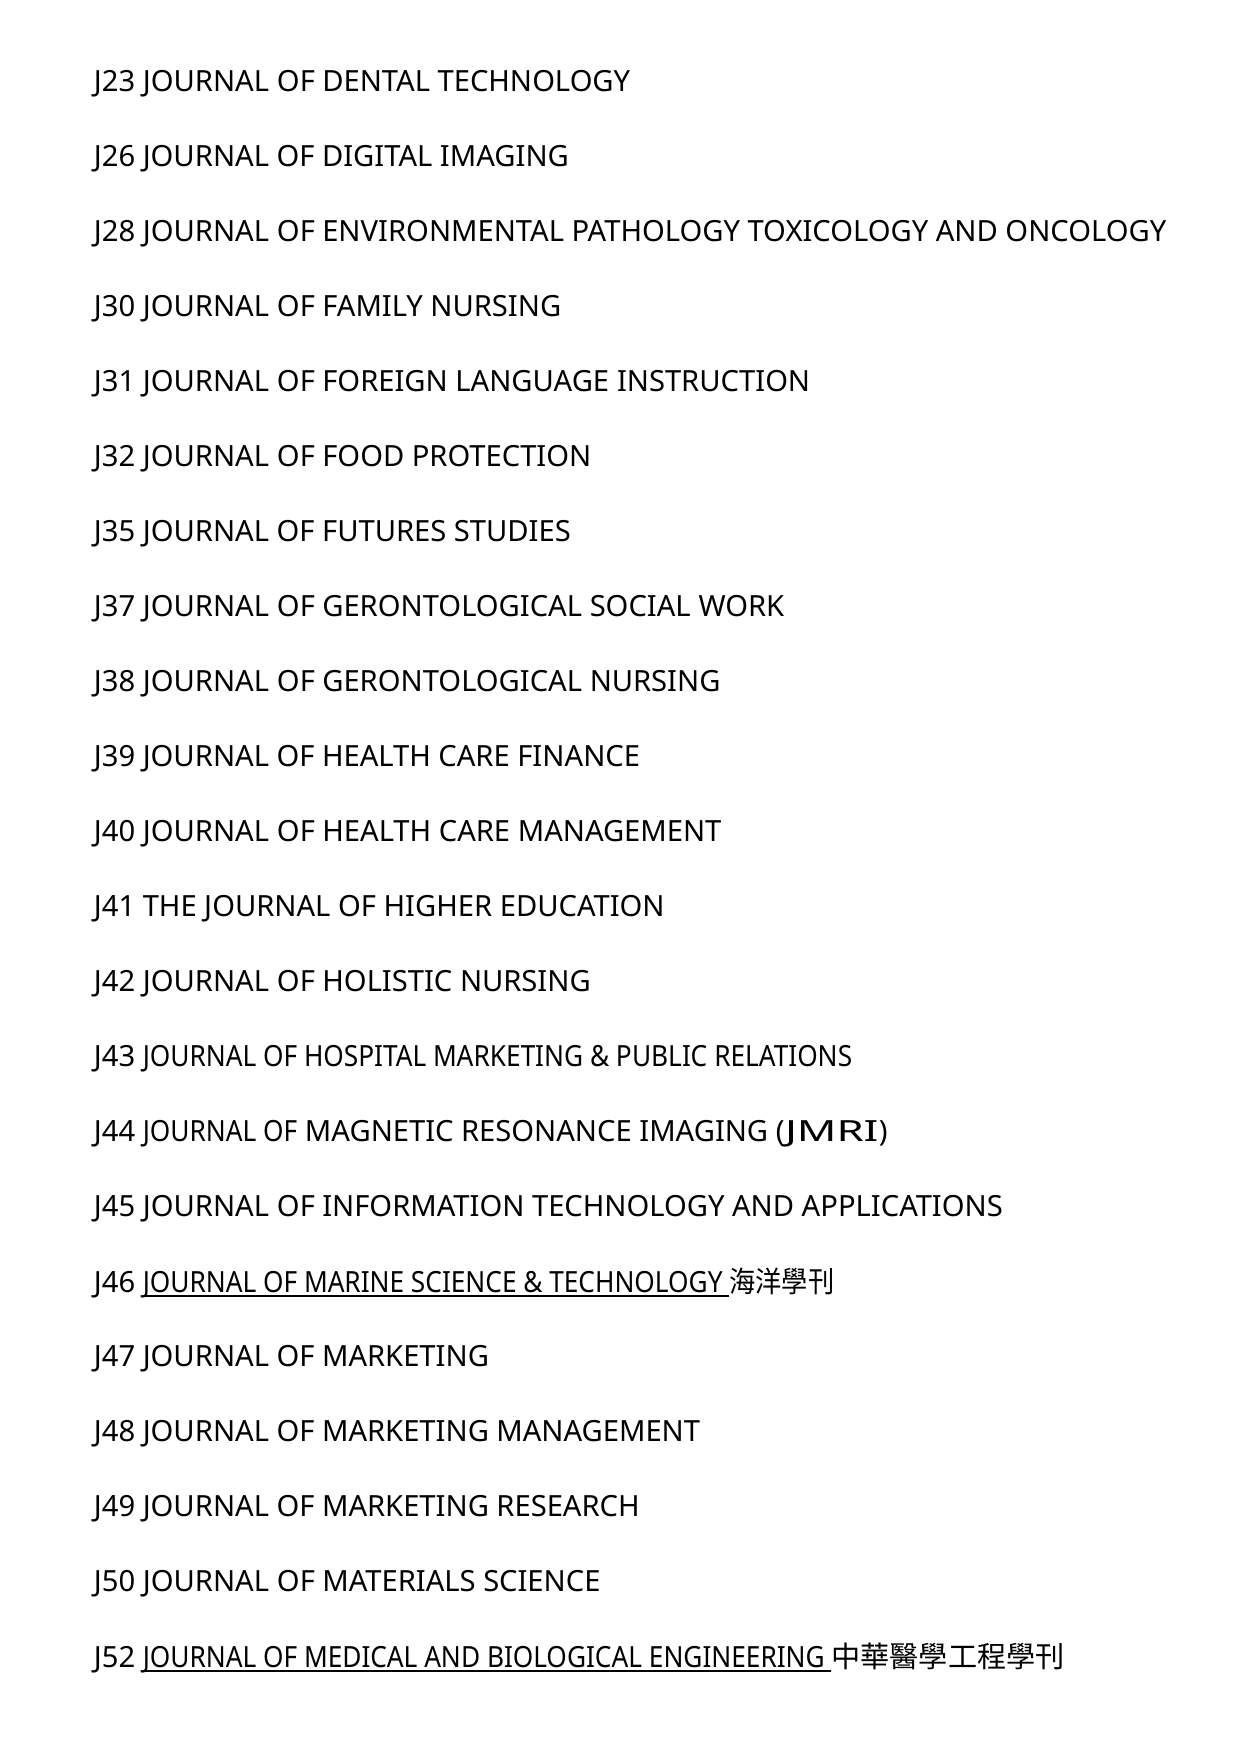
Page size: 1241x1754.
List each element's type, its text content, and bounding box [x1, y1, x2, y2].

text J46 JOURNAL OF MARINE SCIENCE & TECHNOLOGY海洋學刊 [94, 1243, 1200, 1318]
text J35 JOURNAL OF FUTURES STUDIES [94, 493, 1200, 568]
text J28 JOURNAL OF ENVIRONMENTAL PATHOLOGY TOXICOLOGY AND ONCOLOGY [94, 193, 1200, 268]
text J39 JOURNAL OF HEALTH CARE FINANCE [94, 718, 1200, 793]
text J49 JOURNAL OF MARKETING RESEARCH [94, 1468, 1200, 1543]
text J44 JOURNAL OF MAGNETIC RESONANCE IMAGING (JMRI) [94, 1093, 1200, 1168]
text J23 JOURNAL OF DENTAL TECHNOLOGY [94, 43, 1200, 118]
text J50 JOURNAL OF MATERIALS SCIENCE [94, 1543, 1200, 1618]
text J26 JOURNAL OF DIGITAL IMAGING [94, 118, 1200, 193]
text J52 JOURNAL OF MEDICAL AND BIOLOGICAL ENGINEERING中華醫學工程學刊 [94, 1618, 1200, 1693]
text J48 JOURNAL OF MARKETING MANAGEMENT [94, 1393, 1200, 1468]
text J47 JOURNAL OF MARKETING [94, 1318, 1200, 1393]
text J32 JOURNAL OF FOOD PROTECTION [94, 418, 1200, 493]
text J43 JOURNAL OF HOSPITAL MARKETING & PUBLIC RELATIONS [94, 1018, 1200, 1093]
text J42 JOURNAL OF HOLISTIC NURSING [94, 943, 1200, 1018]
text J30 JOURNAL OF FAMILY NURSING [94, 268, 1200, 343]
text J45 JOURNAL OF INFORMATION TECHNOLOGY AND APPLICATIONS [94, 1168, 1200, 1243]
text J37 JOURNAL OF GERONTOLOGICAL SOCIAL WORK [94, 568, 1200, 643]
text J31 JOURNAL OF FOREIGN LANGUAGE INSTRUCTION [94, 343, 1200, 418]
text J41 THE JOURNAL OF HIGHER EDUCATION [94, 868, 1200, 943]
text J40 JOURNAL OF HEALTH CARE MANAGEMENT [94, 793, 1200, 868]
text J38 JOURNAL OF GERONTOLOGICAL NURSING [94, 643, 1200, 718]
